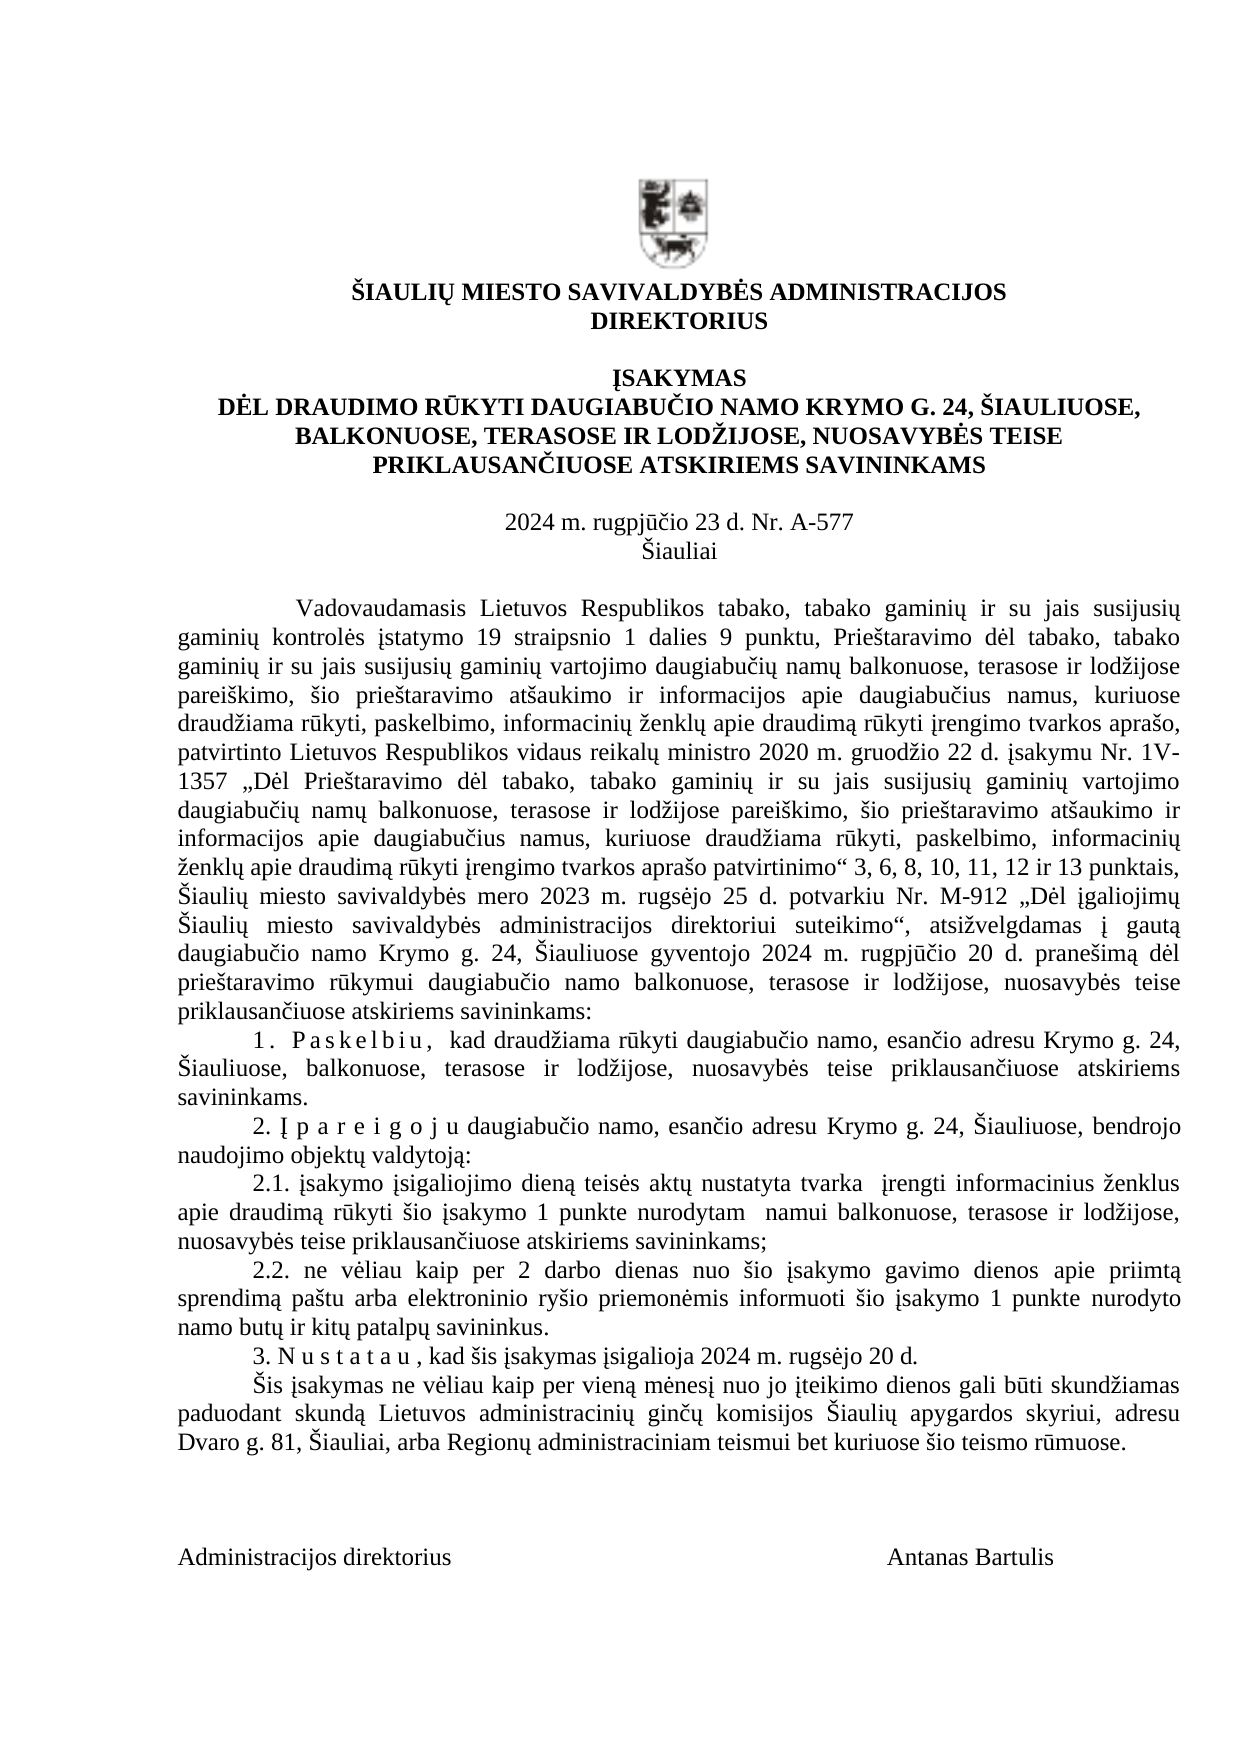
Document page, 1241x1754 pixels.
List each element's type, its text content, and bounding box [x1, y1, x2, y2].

text 1. Paskelbiu, kad draudžiama rūkyti daugiabučio namo, esančio adresu Krymo g. 24, Šiauliuose, balkonuose, terasose ir lodžijose, nuosavybės teise priklausančiuose atskiriems savininkams. [177, 1025, 1181, 1111]
text DIREKTORIUS [177, 306, 1181, 335]
text 2. Į p a r e i g o j u daugiabučio namo, esančio adresu Krymo g. 24, Šiauliuose, bendrojo naudojimo objektų valdytoją: [177, 1111, 1181, 1168]
text 2.2. ne vėliau kaip per 2 darbo dienas nuo šio įsakymo gavimo dienos apie priimtą sprendimą paštu arba elektroninio ryšio priemonėmis informuoti šio įsakymo 1 punkte nurodyto namo butų ir kitų patalpų savininkus. [177, 1255, 1181, 1341]
text 2024 m. rugpjūčio 23 d. Nr. A-577 [177, 507, 1181, 536]
text Šiauliai [177, 536, 1181, 565]
text 2.1. įsakymo įsigaliojimo dieną teisės aktų nustatyta tvarka įrengti informacinius ženklus apie draudimą rūkyti šio įsakymo 1 punkte nurodytam namui balkonuose, terasose ir lodžijose, nuosavybės teise priklausančiuose atskiriems savininkams; [177, 1168, 1181, 1255]
text Vadovaudamasis Lietuvos Respublikos tabako, tabako gaminių ir su jais susijusių gaminių kontrolės įstatymo 19 straipsnio 1 dalies 9 punktu, Prieštaravimo dėl tabako, tabako gaminių ir su jais susijusių gaminių vartojimo daugiabučių namų balkonuose, terasose ir lodžijose pareiškimo, šio prieštaravimo atšaukimo ir informacijos apie daugiabučius namus, kuriuose draudžiama rūkyti, paskelbimo, informacinių ženklų apie draudimą rūkyti įrengimo tvarkos aprašo, patvirtinto Lietuvos Respublikos vidaus reikalų ministro 2020 m. gruodžio 22 d. įsakymu Nr. 1V-1357 „Dėl Prieštaravimo dėl tabako, tabako gaminių ir su jais susijusių gaminių vartojimo daugiabučių namų balkonuose, terasose ir lodžijose pareiškimo, šio prieštaravimo atšaukimo ir informacijos apie daugiabučius namus, kuriuose draudžiama rūkyti, paskelbimo, informacinių ženklų apie draudimą rūkyti įrengimo tvarkos aprašo patvirtinimo“ 3, 6, 8, 10, 11, 12 ir 13 punktais, Šiaulių miesto savivaldybės mero 2023 m. rugsėjo 25 d. potvarkiu Nr. M-912 „Dėl įgaliojimų Šiaulių miesto savivaldybės administracijos direktoriui suteikimo“, atsižvelgdamas į gautą daugiabučio namo Krymo g. 24, Šiauliuose gyventojo 2024 m. rugpjūčio 20 d. pranešimą dėl prieštaravimo rūkymui daugiabučio namo balkonuose, terasose ir lodžijose, nuosavybės teise priklausančiuose atskiriems savininkams: [177, 593, 1181, 1025]
text 3. Nustatau, kad šis įsakymas įsigalioja 2024 m. rugsėjo 20 d. [177, 1341, 1181, 1370]
text Administracijos direktorius Antanas Bartulis [177, 1542, 1181, 1571]
text ĮSAKYMAS [177, 363, 1181, 392]
text DĖL DRAUDIMO RŪKYTI DAUGIABUČIO NAMO KRYMO G. 24, ŠIAULIUOSE, BALKONUOSE, TERASOSE IR LODŽIJOSE, NUOSAVYBĖS TEISE PRIKLAUSANČIUOSE ATSKIRIEMS SAVININKAMS [177, 392, 1181, 478]
text Šis įsakymas ne vėliau kaip per vieną mėnesį nuo jo įteikimo dienos gali būti skundžiamas paduodant skundą Lietuvos administracinių ginčų komisijos Šiaulių apygardos skyriui, adresu Dvaro g. 81, Šiauliai, arba Regionų administraciniam teismui bet kuriuose šio teismo rūmuose. [177, 1370, 1181, 1456]
text ŠIAULIŲ MIESTO SAVIVALDYBĖS ADMINISTRACIJOS [177, 277, 1181, 306]
